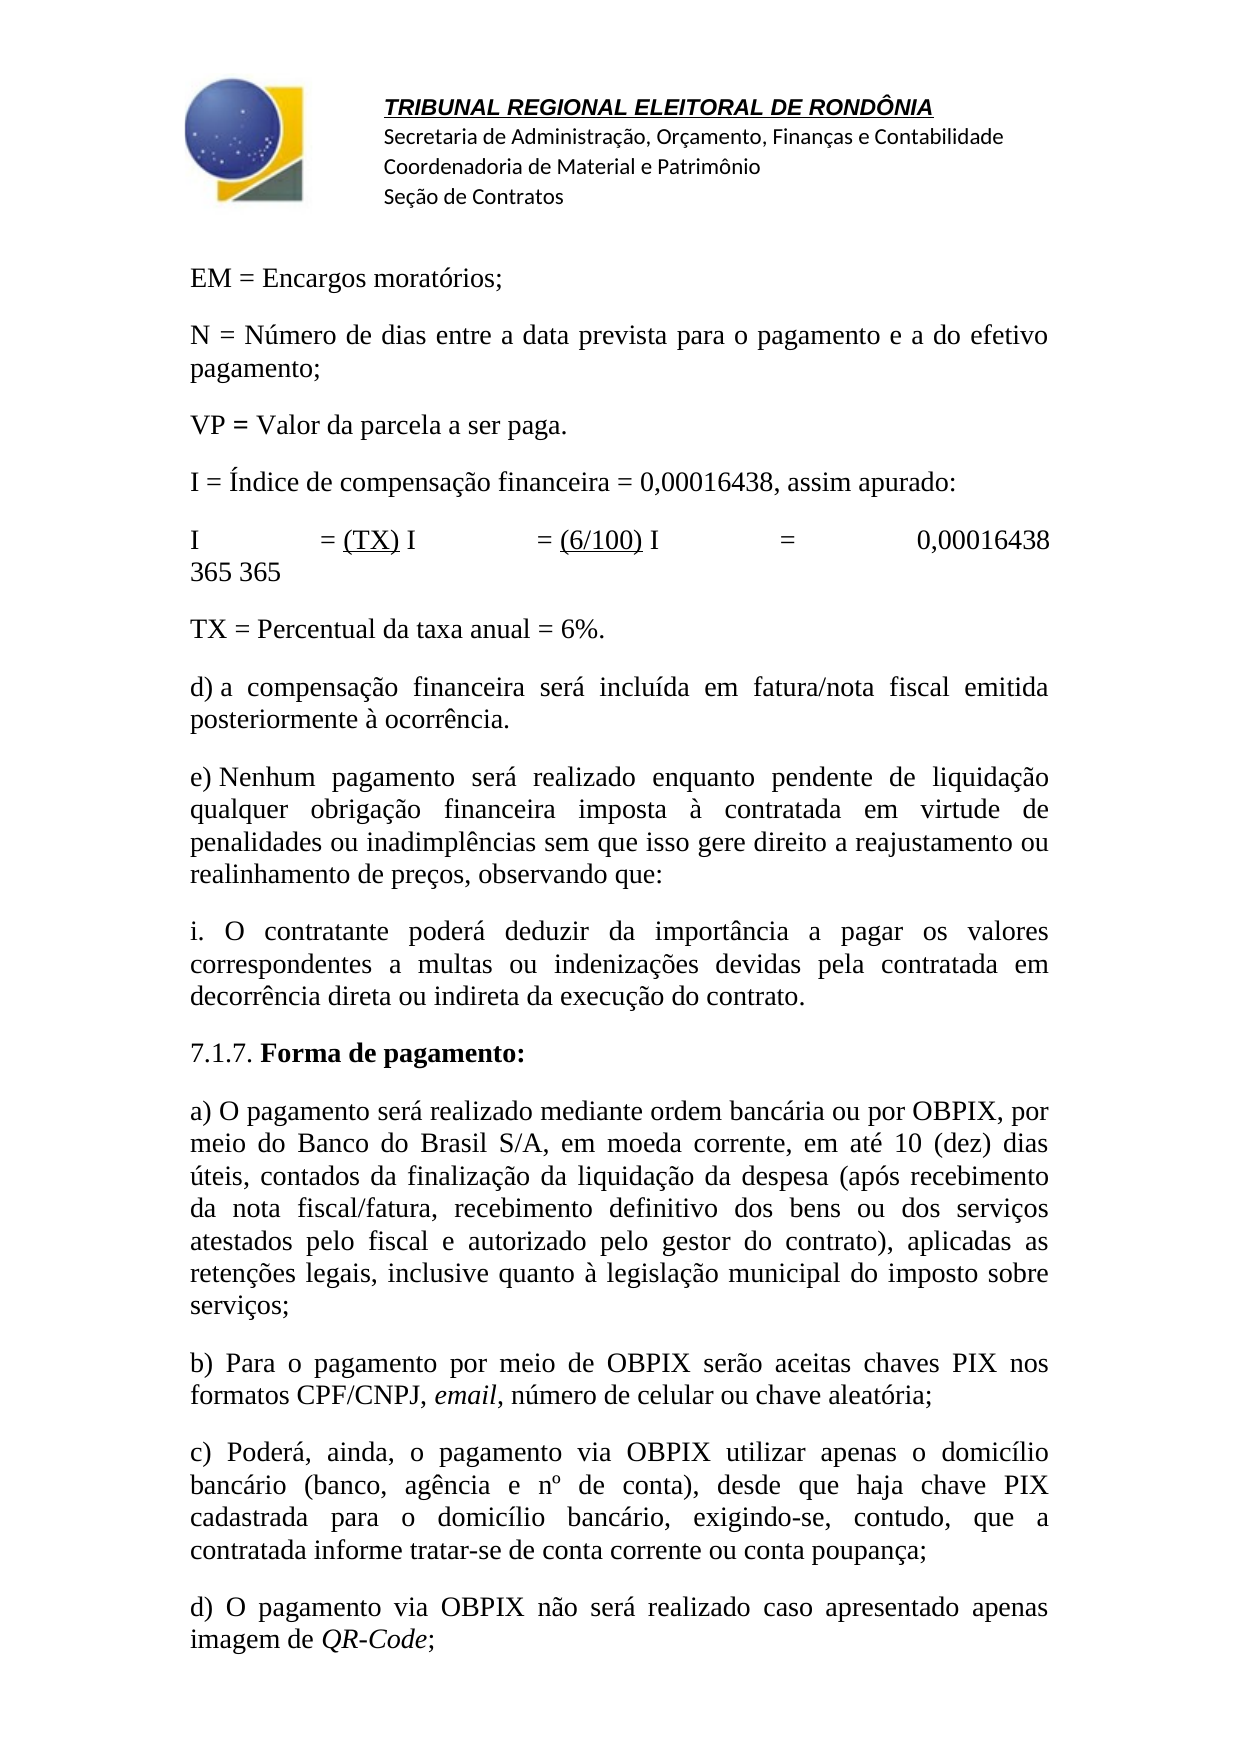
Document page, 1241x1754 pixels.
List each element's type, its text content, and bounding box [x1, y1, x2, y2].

text I = Índice de compensação financeira = 0,00016438, assim apurado: [190, 465, 1051, 498]
text TX = Percentual da taxa anual = 6%. [190, 613, 1051, 645]
text a) O pagamento será realizado mediante ordem bancária ou por OBPIX, por meio do Banco do Brasil S/A, em moeda corrente, em até 10 (dez) dias úteis, contados da finalização da liquidação da despesa (após recebimento da nota fiscal/fatura, recebimento definitivo dos bens ou dos serviços atestados pelo fiscal e autorizado pelo gestor do contrato), aplicadas as retenções legais, inclusive quanto à legislação municipal do imposto sobre serviços; [190, 1094, 1051, 1321]
text c) Poderá, ainda, o pagamento via OBPIX utilizar apenas o domicílio bancário (banco, agência e nº de conta), desde que haja chave PIX cadastrada para o domicílio bancário, exigindo-se, contudo, que a contratada informe tratar-se de conta corrente ou conta poupança; [190, 1436, 1051, 1565]
text i. O contratante poderá deduzir da importância a pagar os valores correspondentes a multas ou indenizações devidas pela contratada em decorrência direta ou indireta da execução do contrato. [190, 914, 1051, 1012]
text 7.1.7. Forma de pagamento: [190, 1037, 1051, 1069]
text VP = Valor da parcela a ser paga. [190, 408, 1051, 440]
text d) O pagamento via OBPIX não será realizado caso apresentado apenas imagem de QR-Code; [190, 1590, 1051, 1655]
text b) Para o pagamento por meio de OBPIX serão aceitas chaves PIX nos formatos CPF/CNPJ, email, número de celular ou chave aleatória; [190, 1346, 1051, 1411]
text e) Nenhum pagamento será realizado enquanto pendente de liquidação qualquer obrigação financeira imposta à contratada em virtude de penalidades ou inadimplências sem que isso gere direito a reajustamento ou realinhamento de preços, observando que: [190, 760, 1051, 889]
text EM = Encargos moratórios; [190, 261, 1051, 293]
text I = (TX) I = (6/100) I = 0,00016438 365 365 [190, 523, 1051, 588]
text N = Número de dias entre a data prevista para o pagamento e a do efetivo pagamento; [190, 318, 1051, 383]
text d) a compensação financeira será incluída em fatura/nota fiscal emitida posteriormente à ocorrência. [190, 670, 1051, 735]
